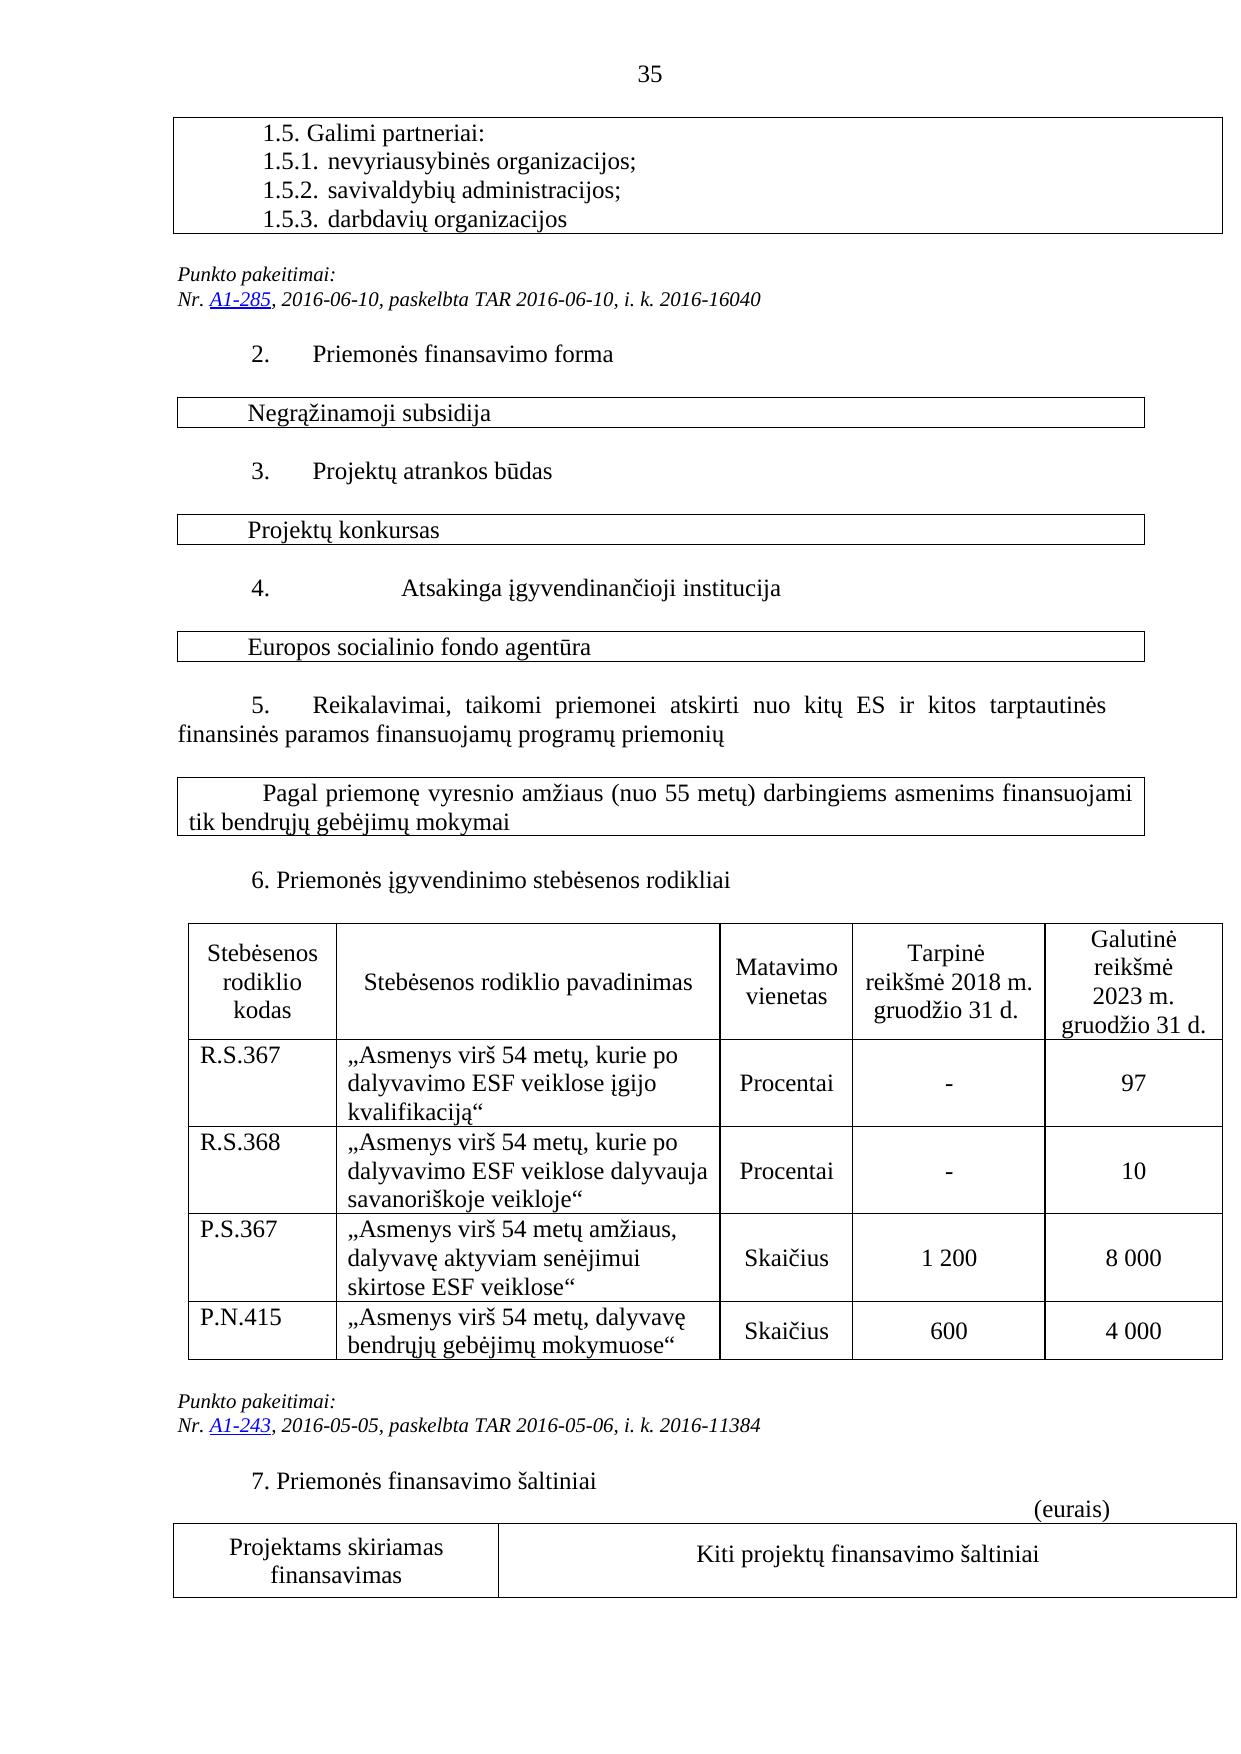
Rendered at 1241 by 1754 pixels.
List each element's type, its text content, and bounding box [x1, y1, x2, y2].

text 7. Priemonės finansavimo šaltiniai [177, 1466, 1122, 1494]
table_cell - [853, 1040, 1044, 1126]
text Punkto pakeitimai: [177, 262, 1122, 286]
table_header Galutinė reikšmė 2023 m. gruodžio 31 d. [1046, 924, 1222, 1039]
table_cell R.S.367 [189, 1040, 336, 1126]
text 6. Priemonės įgyvendinimo stebėsenos rodikliai [251, 865, 1122, 894]
table_cell P.S.367 [189, 1214, 336, 1301]
text 2. Priemonės finansavimo forma [177, 339, 1122, 368]
table_header Projektams skiriamas finansavimas [174, 1524, 498, 1597]
table_cell „Asmenys virš 54 metų amžiaus, dalyvavę aktyviam senėjimui skirtose ESF veiklose“ [337, 1214, 719, 1301]
table_cell R.S.368 [189, 1127, 336, 1213]
table_cell 10 [1046, 1127, 1222, 1213]
table_header Europos socialinio fondo agentūra [178, 632, 1144, 661]
table_cell 600 [853, 1302, 1044, 1359]
table_header Stebėsenos rodiklio kodas [189, 924, 336, 1039]
table_cell „Asmenys virš 54 metų, kurie po dalyvavimo ESF veiklose įgijo kvalifikaciją“ [337, 1040, 719, 1126]
table_cell Skaičius [721, 1214, 852, 1301]
table_header Stebėsenos rodiklio pavadinimas [337, 924, 719, 1039]
table_header Tarpinė reikšmė 2018 m. gruodžio 31 d. [853, 924, 1044, 1039]
text 4. Atsakinga įgyvendinančioji institucija [251, 573, 1122, 602]
table_cell 1 200 [853, 1214, 1044, 1301]
table_header Projektų konkursas [178, 515, 1144, 544]
table_cell „Asmenys virš 54 metų, kurie po dalyvavimo ESF veiklose dalyvauja savanoriškoje veikloje“ [337, 1127, 719, 1213]
table_cell 8 000 [1046, 1214, 1222, 1301]
table_cell Procentai [721, 1127, 852, 1213]
text Nr. A1-243, 2016-05-05, paskelbta TAR 2016-05-06, i. k. 2016-11384 [177, 1413, 1122, 1437]
table_cell 97 [1046, 1040, 1222, 1126]
table_header Pagal priemonę vyresnio amžiaus (nuo 55 metų) darbingiems asmenims finansuojami tik bendrųjų gebėjimų mokymai [178, 778, 1144, 835]
table_cell P.N.415 [189, 1302, 336, 1359]
table_header 1.5. Galimi partneriai: 1.5.1. nevyriausybinės organizacijos; 1.5.2. savivaldybių administracijos; 1.5.3. darbdavių organizacijos [174, 118, 1222, 233]
table_header Kiti projektų finansavimo šaltiniai [499, 1524, 1236, 1597]
table_cell 4 000 [1046, 1302, 1222, 1359]
text 3. Projektų atrankos būdas [177, 456, 1122, 485]
table_cell - [853, 1127, 1044, 1213]
text Punkto pakeitimai: [177, 1389, 1122, 1413]
table_cell Procentai [721, 1040, 852, 1126]
text 5. Reikalavimai, taikomi priemonei atskirti nuo kitų ES ir kitos tarptautinės finansinės paramos finansuojamų programų priemonių [177, 691, 1107, 748]
table_cell Skaičius [721, 1302, 852, 1359]
text Nr. A1-285, 2016-06-10, paskelbta TAR 2016-06-10, i. k. 2016-16040 [177, 286, 1122, 311]
text (eurais) [177, 1494, 1122, 1523]
table_header Matavimo vienetas [721, 924, 852, 1039]
table_cell „Asmenys virš 54 metų, dalyvavę bendrųjų gebėjimų mokymuose“ [337, 1302, 719, 1359]
table_header Negrąžinamoji subsidija [178, 398, 1144, 427]
